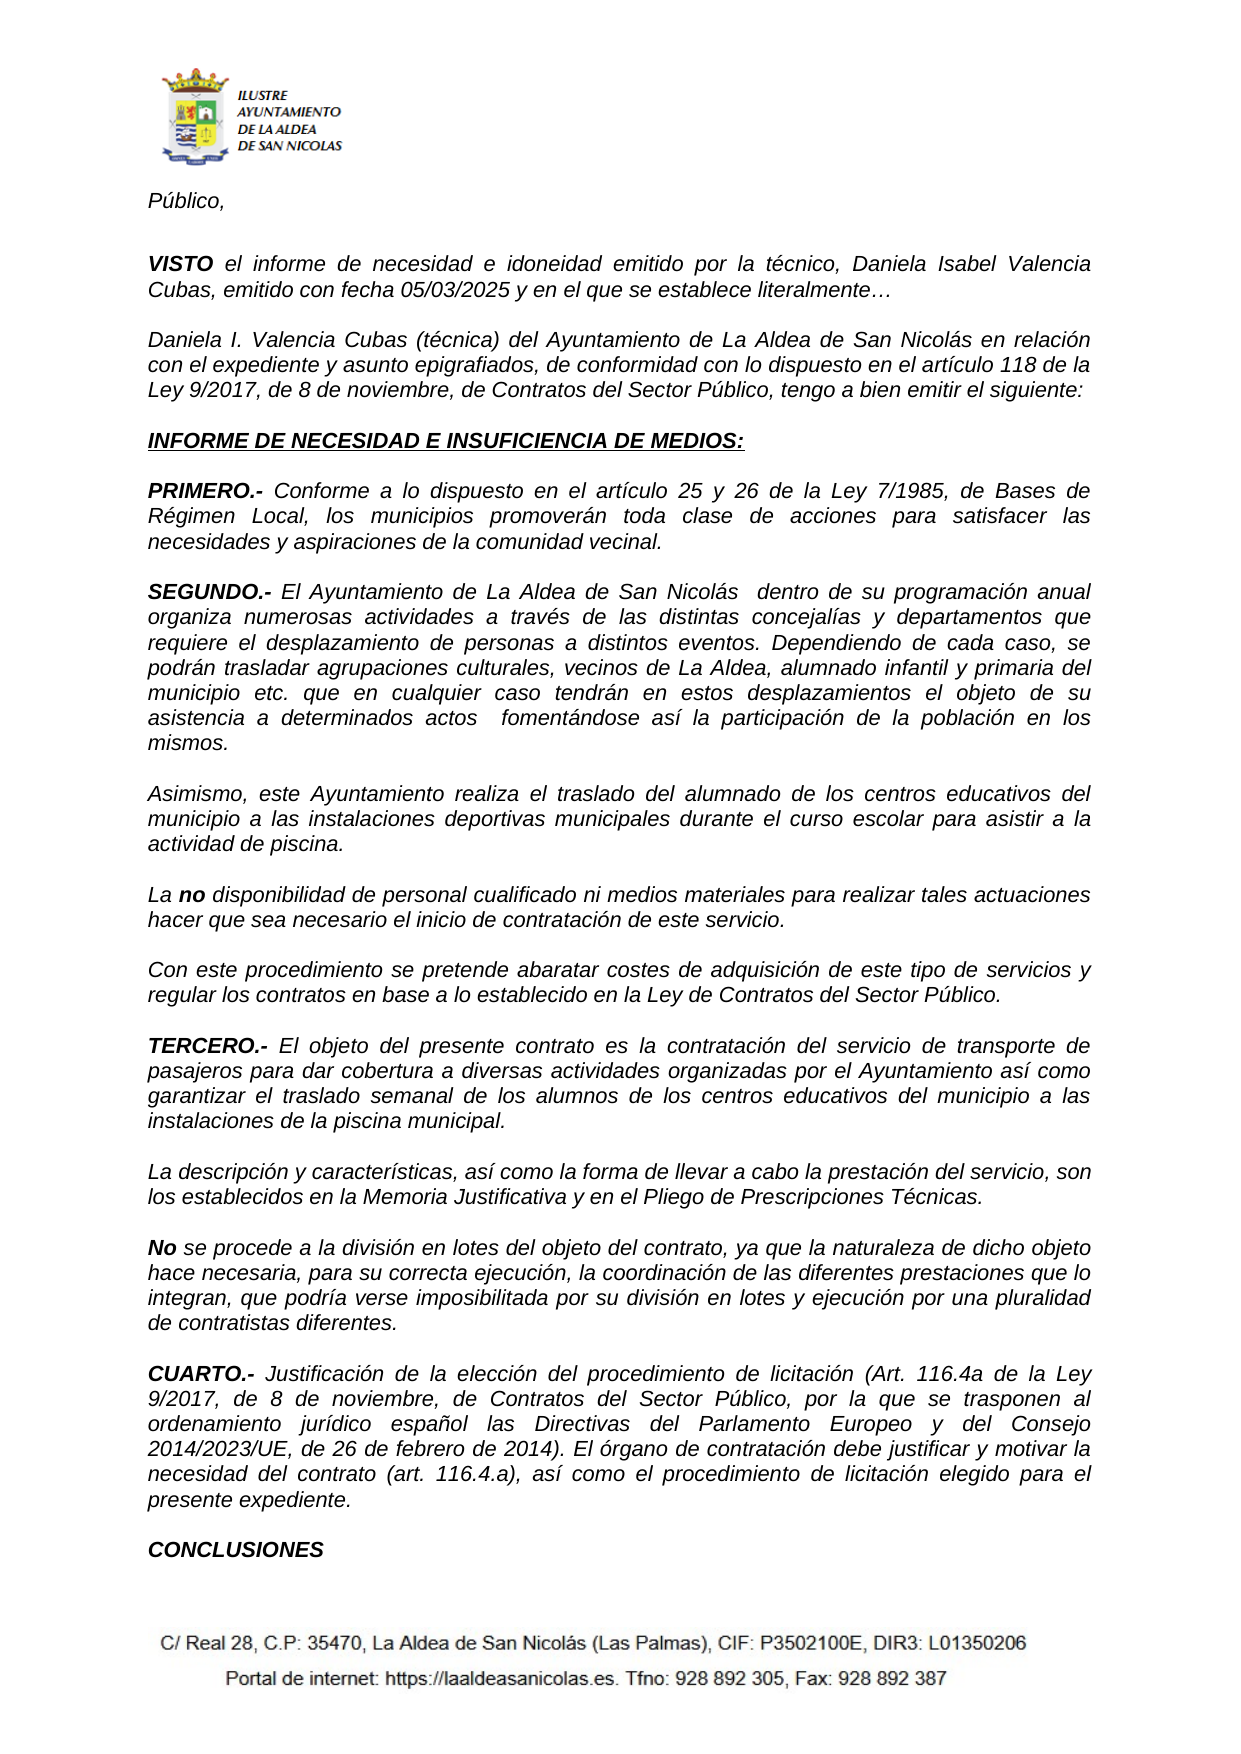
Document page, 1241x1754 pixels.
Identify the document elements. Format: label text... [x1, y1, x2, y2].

text Público, [148, 188, 1093, 214]
text La no disponibilidad de personal cualificado ni medios materiales para realizar tales actuaciones hacer que sea necesario el inicio de contratación de este servicio. [148, 882, 1093, 932]
text Daniela I. Valencia Cubas (técnica) del Ayuntamiento de La Aldea de San Nicolás en relación con el expediente y asunto epigrafiados, de conformidad con lo dispuesto en el artículo 118 de la Ley 9/2017, de 8 de noviembre, de Contratos del Sector Público, tengo a bien emitir el siguiente: [148, 327, 1093, 403]
text SEGUNDO.- El Ayuntamiento de La Aldea de San Nicolás dentro de su programación anual organiza numerosas actividades a través de las distintas concejalías y departamentos que requiere el desplazamiento de personas a distintos eventos. Dependiendo de cada caso, se podrán trasladar agrupaciones culturales, vecinos de La Aldea, alumnado infantil y primaria del municipio etc. que en cualquier caso tendrán en estos desplazamientos el objeto de su asistencia a determinados actos fomentándose así la participación de la población en los mismos. [148, 579, 1093, 756]
text VISTO el informe de necesidad e idoneidad emitido por la técnico, Daniela Isabel Valencia Cubas, emitido con fecha 05/03/2025 y en el que se establece literalmente… [148, 251, 1093, 302]
text CUARTO.- Justificación de la elección del procedimiento de licitación (Art. 116.4a de la Ley 9/2017, de 8 de noviembre, de Contratos del Sector Público, por la que se trasponen al ordenamiento jurídico español las Directivas del Parlamento Europeo y del Consejo 2014/2023/UE, de 26 de febrero de 2014). El órgano de contratación debe justificar y motivar la necesidad del contrato (art. 116.4.a), así como el procedimiento de licitación elegido para el presente expediente. [148, 1361, 1093, 1512]
text CONCLUSIONES [148, 1537, 1093, 1562]
text La descripción y características, así como la forma de llevar a cabo la prestación del servicio, son los establecidos en la Memoria Justificativa y en el Pliego de Prescripciones Técnicas. [148, 1159, 1093, 1209]
text No se procede a la división en lotes del objeto del contrato, ya que la naturaleza de dicho objeto hace necesaria, para su correcta ejecución, la coordinación de las diferentes prestaciones que lo integran, que podría verse imposibilitada por su división en lotes y ejecución por una pluralidad de contratistas diferentes. [148, 1234, 1093, 1335]
text INFORME DE NECESIDAD E INSUFICIENCIA DE MEDIOS: [148, 428, 1093, 453]
text PRIMERO.- Conforme a lo dispuesto en el artículo 25 y 26 de la Ley 7/1985, de Bases de Régimen Local, los municipios promoverán toda clase de acciones para satisfacer las necesidades y aspiraciones de la comunidad vecinal. [148, 478, 1093, 554]
text TERCERO.- El objeto del presente contrato es la contratación del servicio de transporte de pasajeros para dar cobertura a diversas actividades organizadas por el Ayuntamiento así como garantizar el traslado semanal de los alumnos de los centros educativos del municipio a las instalaciones de la piscina municipal. [148, 1033, 1093, 1134]
text Con este procedimiento se pretende abaratar costes de adquisición de este tipo de servicios y regular los contratos en base a lo establecido en la Ley de Contratos del Sector Público. [148, 957, 1093, 1008]
picture [148, 60, 358, 173]
text Asimismo, este Ayuntamiento realiza el traslado del alumnado de los centros educativos del municipio a las instalaciones deportivas municipales durante el curso escolar para asistir a la actividad de piscina. [148, 781, 1093, 856]
picture [149, 1627, 1034, 1694]
